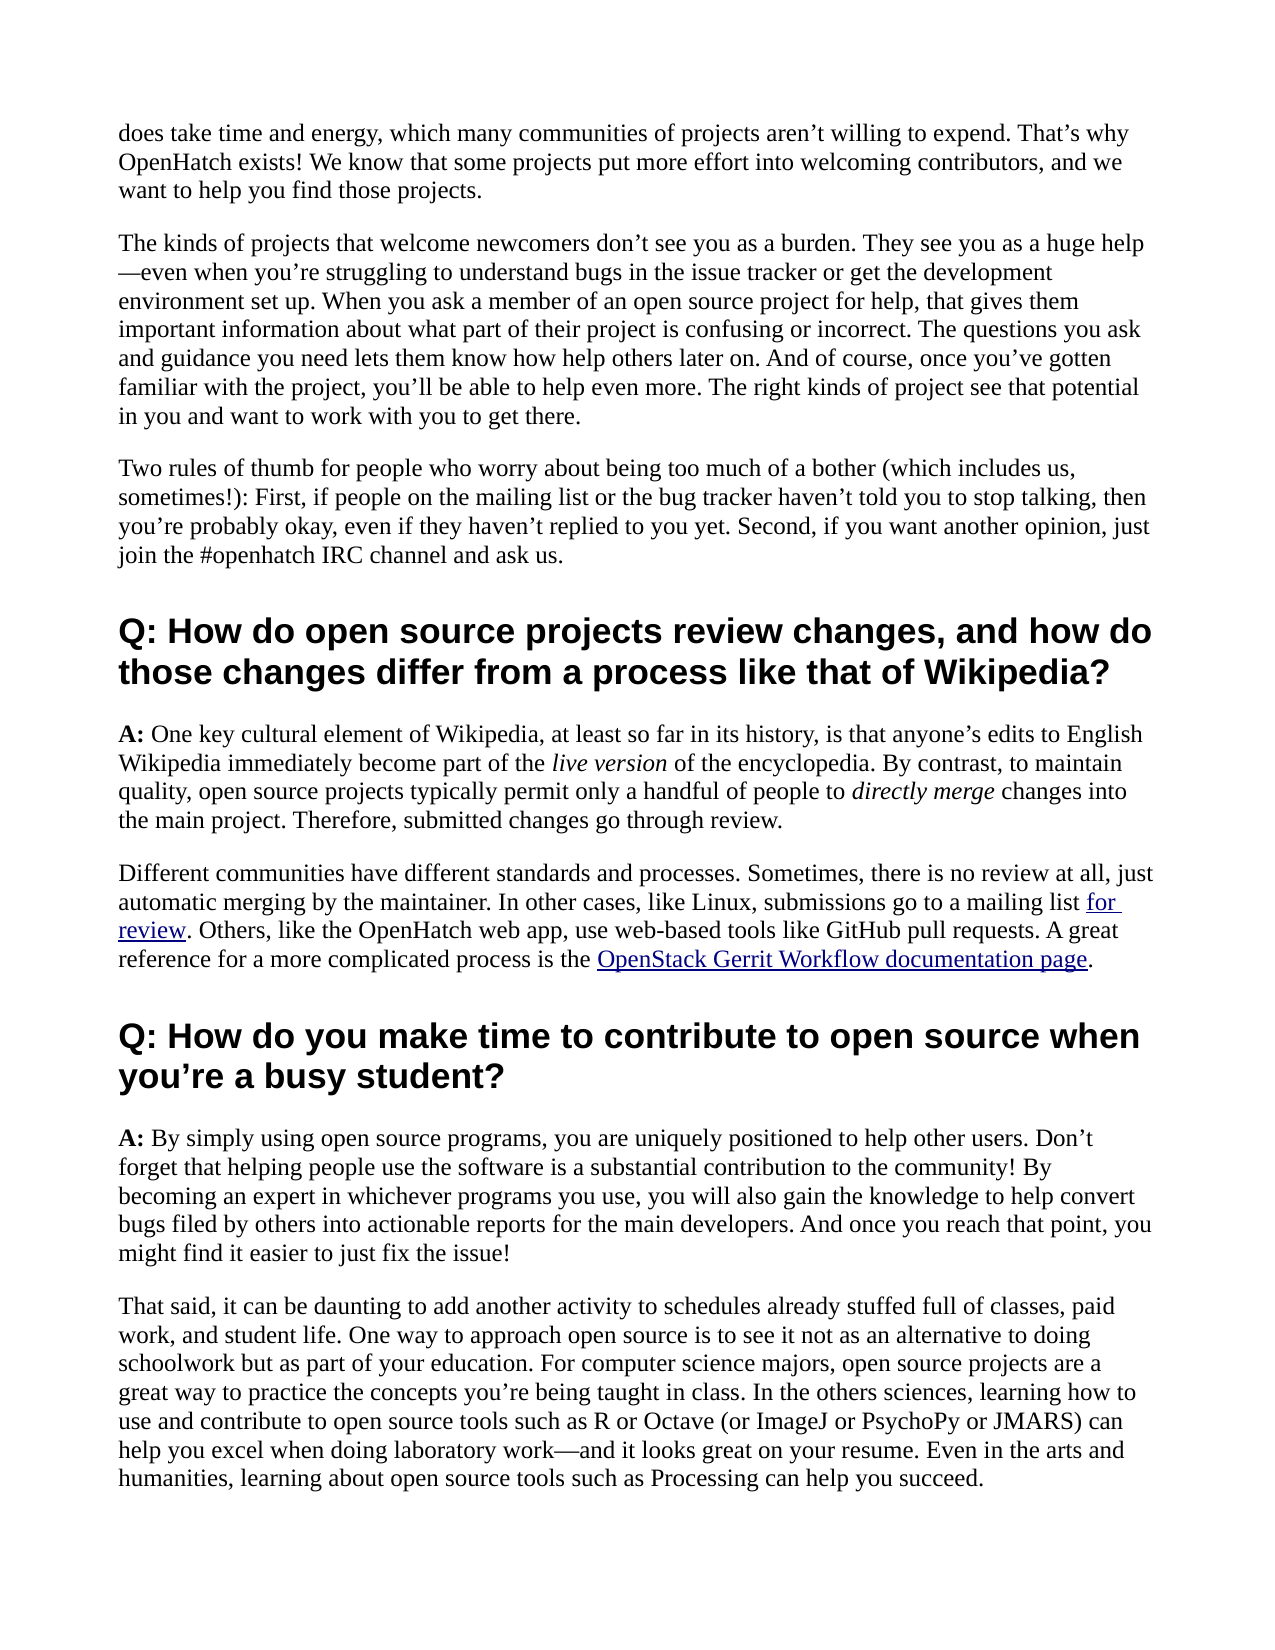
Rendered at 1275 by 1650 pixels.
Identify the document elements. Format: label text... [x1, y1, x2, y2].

subtitle Q: How do open source projects review changes, and how do those changes differ from a process like that of Wikipedia? [118, 611, 1157, 692]
text A: One key cultural element of Wikipedia, at least so far in its history, is that anyone’s edits to English Wikipedia immediately become part of the live version of the encyclopedia. By contrast, to maintain quality, open source projects typically permit only a handful of people to directly merge changes into the main project. Therefore, submitted changes go through review. [118, 719, 1157, 834]
text The kinds of projects that welcome newcomers don’t see you as a burden. They see you as a huge help—even when you’re struggling to understand bugs in the issue tracker or get the development environment set up. When you ask a member of an open source project for help, that gives them important information about what part of their project is confusing or incorrect. The questions you ask and guidance you need lets them know how help others later on. And of course, once you’ve gotten familiar with the project, you’ll be able to help even more. The right kinds of project see that potential in you and want to work with you to get there. [118, 228, 1157, 429]
text That said, it can be daunting to add another activity to schedules already stuffed full of classes, paid work, and student life. One way to approach open source is to see it not as an alternative to doing schoolwork but as part of your education. For computer science majors, open source projects are a great way to practice the concepts you’re being taught in class. In the others sciences, learning how to use and contribute to open source tools such as R or Octave (or ImageJ or PsychoPy or JMARS) can help you excel when doing laboratory work—and it looks great on your resume. Even in the arts and humanities, learning about open source tools such as Processing can help you succeed. [118, 1291, 1157, 1492]
text does take time and energy, which many communities of projects aren’t willing to expend. That’s why OpenHatch exists! We know that some projects put more effort into welcoming contributors, and we want to help you find those projects. [118, 118, 1157, 204]
text Different communities have different standards and processes. Sometimes, there is no review at all, just automatic merging by the maintainer. In other cases, like Linux, submissions go to a mailing list for review. Others, like the OpenHatch web app, use web-based tools like GitHub pull requests. A great reference for a more complicated process is the OpenStack Gerrit Workflow documentation page. [118, 858, 1157, 973]
text Two rules of thumb for people who worry about being too much of a bother (which includes us, sometimes!): First, if people on the mailing list or the bug tracker haven’t told you to stop talking, then you’re probably okay, even if they haven’t replied to you yet. Second, if you want another opinion, just join the #openhatch IRC channel and ask us. [118, 453, 1157, 568]
subtitle Q: How do you make time to contribute to open source when you’re a busy student? [118, 1015, 1157, 1096]
text A: By simply using open source programs, you are uniquely positioned to help other users. Don’t forget that helping people use the software is a substantial contribution to the community! By becoming an expert in whichever programs you use, you will also gain the knowledge to help convert bugs filed by others into actionable reports for the main developers. And once you reach that point, you might find it easier to just fix the issue! [118, 1123, 1157, 1267]
